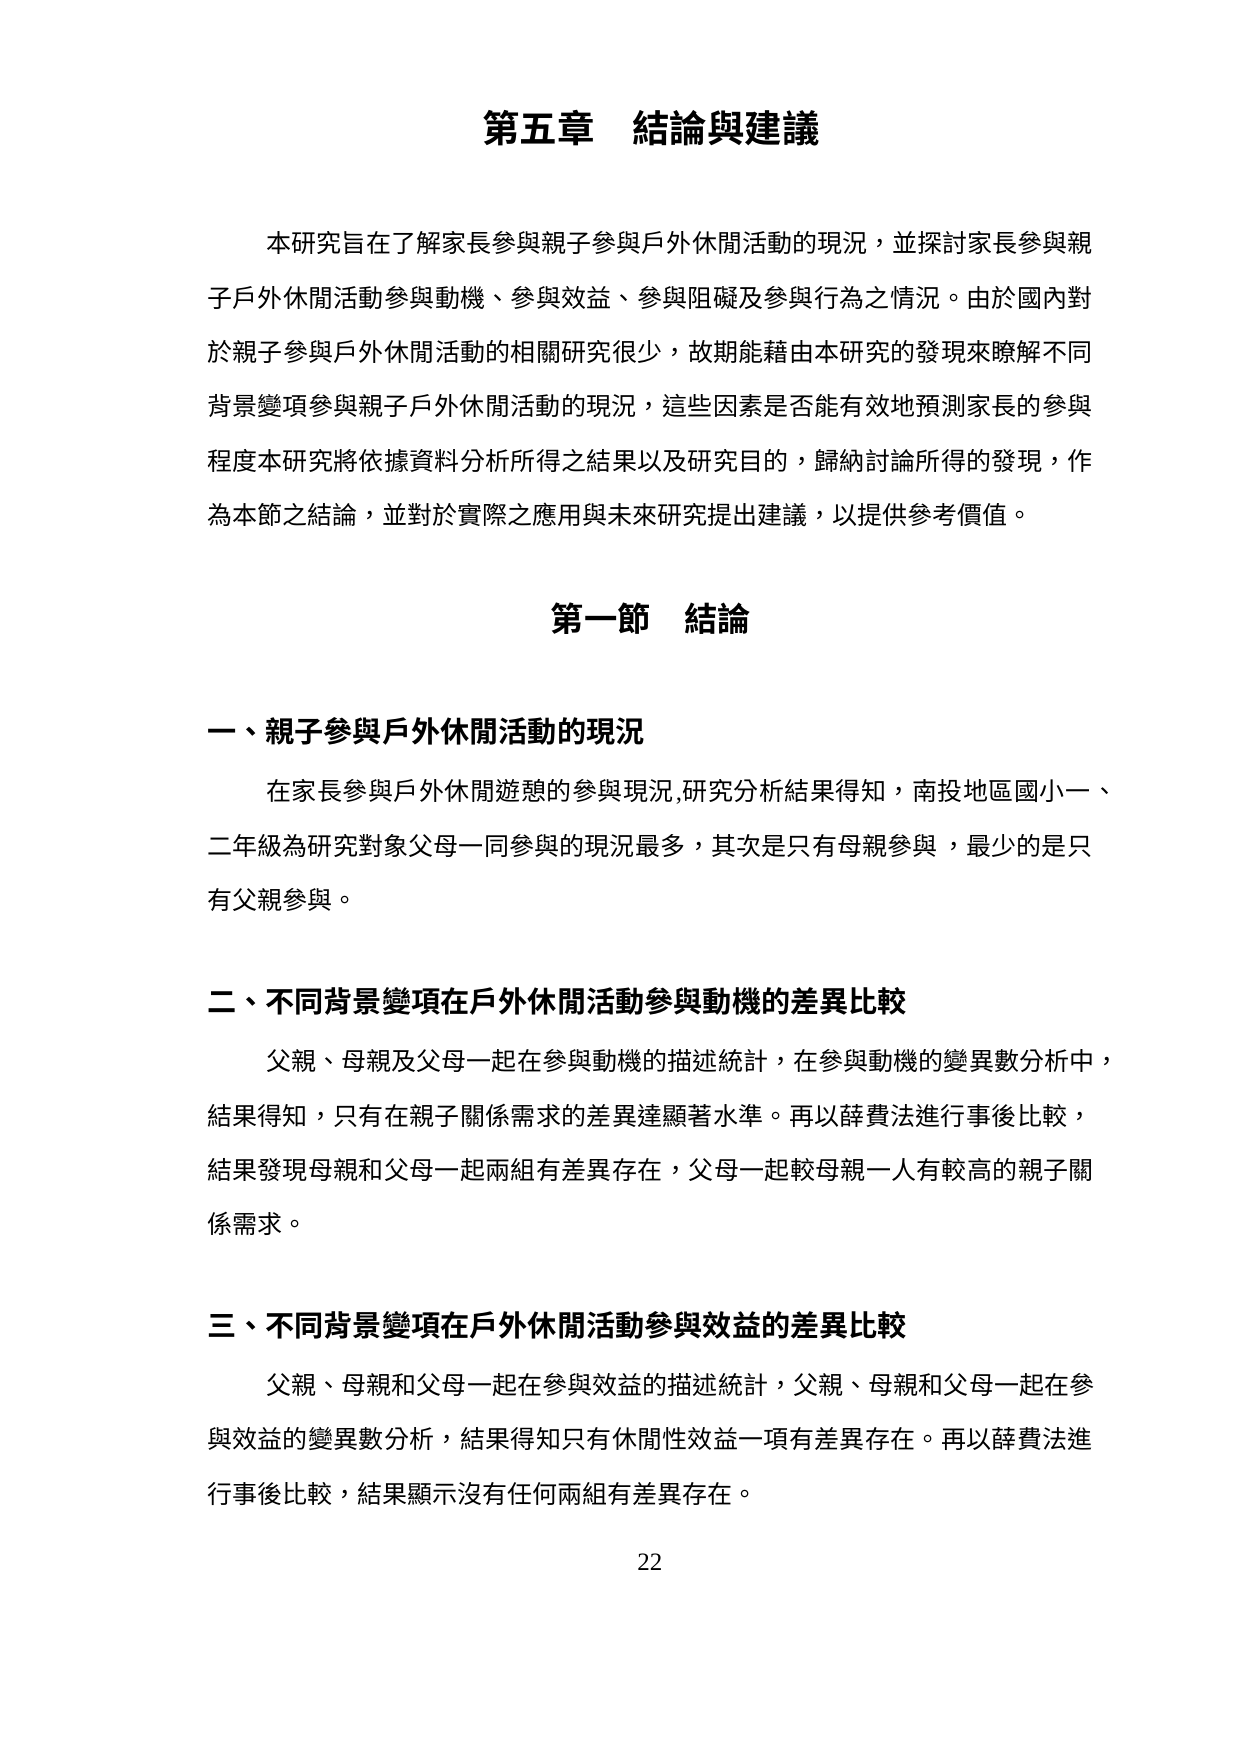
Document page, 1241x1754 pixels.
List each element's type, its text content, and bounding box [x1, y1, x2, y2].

text 三、不同背景變項在戶外休閒活動參與效益的差異比較 [207, 1302, 1094, 1344]
text 父親、母親及父母一起在參與動機的描述統計，在參與動機的變異數分析中，結果得知，只有在親子關係需求的差異達顯著水準。再以薛費法進行事後比較，結果發現母親和父母一起兩組有差異存在，父母一起較母親一人有較高的親子關係需求。 [207, 1042, 1094, 1241]
text 第一節 結論 [207, 593, 1094, 641]
text 在家長參與戶外休閒遊憩的參與現況,研究分析結果得知，南投地區國小一、二年級為研究對象父母一同參與的現況最多，其次是只有母親參與，最少的是只有父親參與。 [207, 772, 1092, 917]
text 第五章 結論與建議 [207, 99, 1094, 153]
text 父親、母親和父母一起在參與效益的描述統計，父親、母親和父母一起在參與效益的變異數分析，結果得知只有休閒性效益一項有差異存在。再以薛費法進行事後比較，結果顯示沒有任何兩組有差異存在。 [207, 1366, 1094, 1511]
text 一、親子參與戶外休閒活動的現況 [207, 708, 1094, 751]
text 二、不同背景變項在戶外休閒活動參與動機的差異比較 [207, 978, 1094, 1020]
text 本研究旨在了解家長參與親子參與戶外休閒活動的現況，並探討家長參與親子戶外休閒活動參與動機、參與效益、參與阻礙及參與行為之情況。由於國內對於親子參與戶外休閒活動的相關研究很少，故期能藉由本研究的發現來瞭解不同背景變項參與親子戶外休閒活動的現況，這些因素是否能有效地預測家長的參與程度本研究將依據資料分析所得之結果以及研究目的，歸納討論所得的發現，作為本節之結論，並對於實際之應用與未來研究提出建議，以提供參考價值。 [207, 224, 1092, 532]
